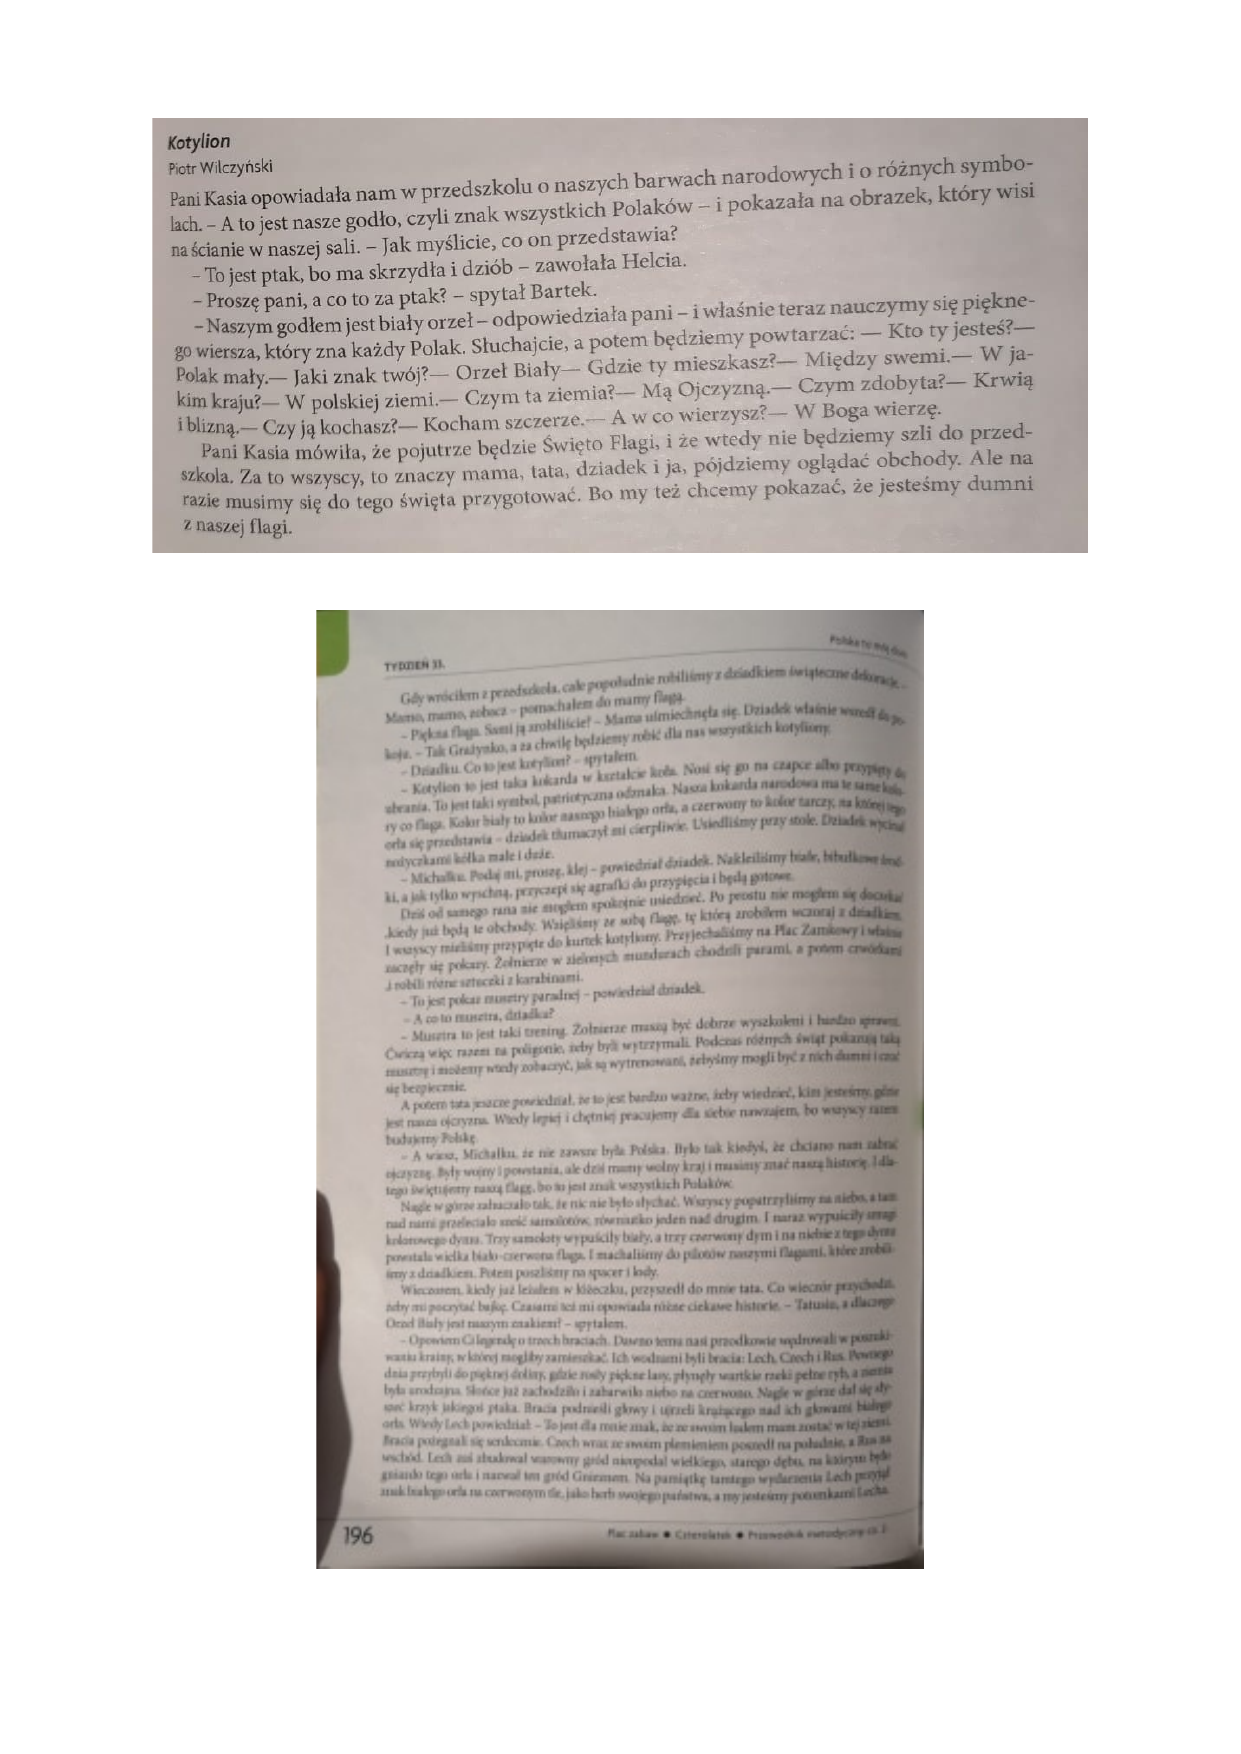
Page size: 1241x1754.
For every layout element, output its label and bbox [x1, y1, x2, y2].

picture [316, 610, 924, 1569]
picture [152, 118, 1088, 553]
